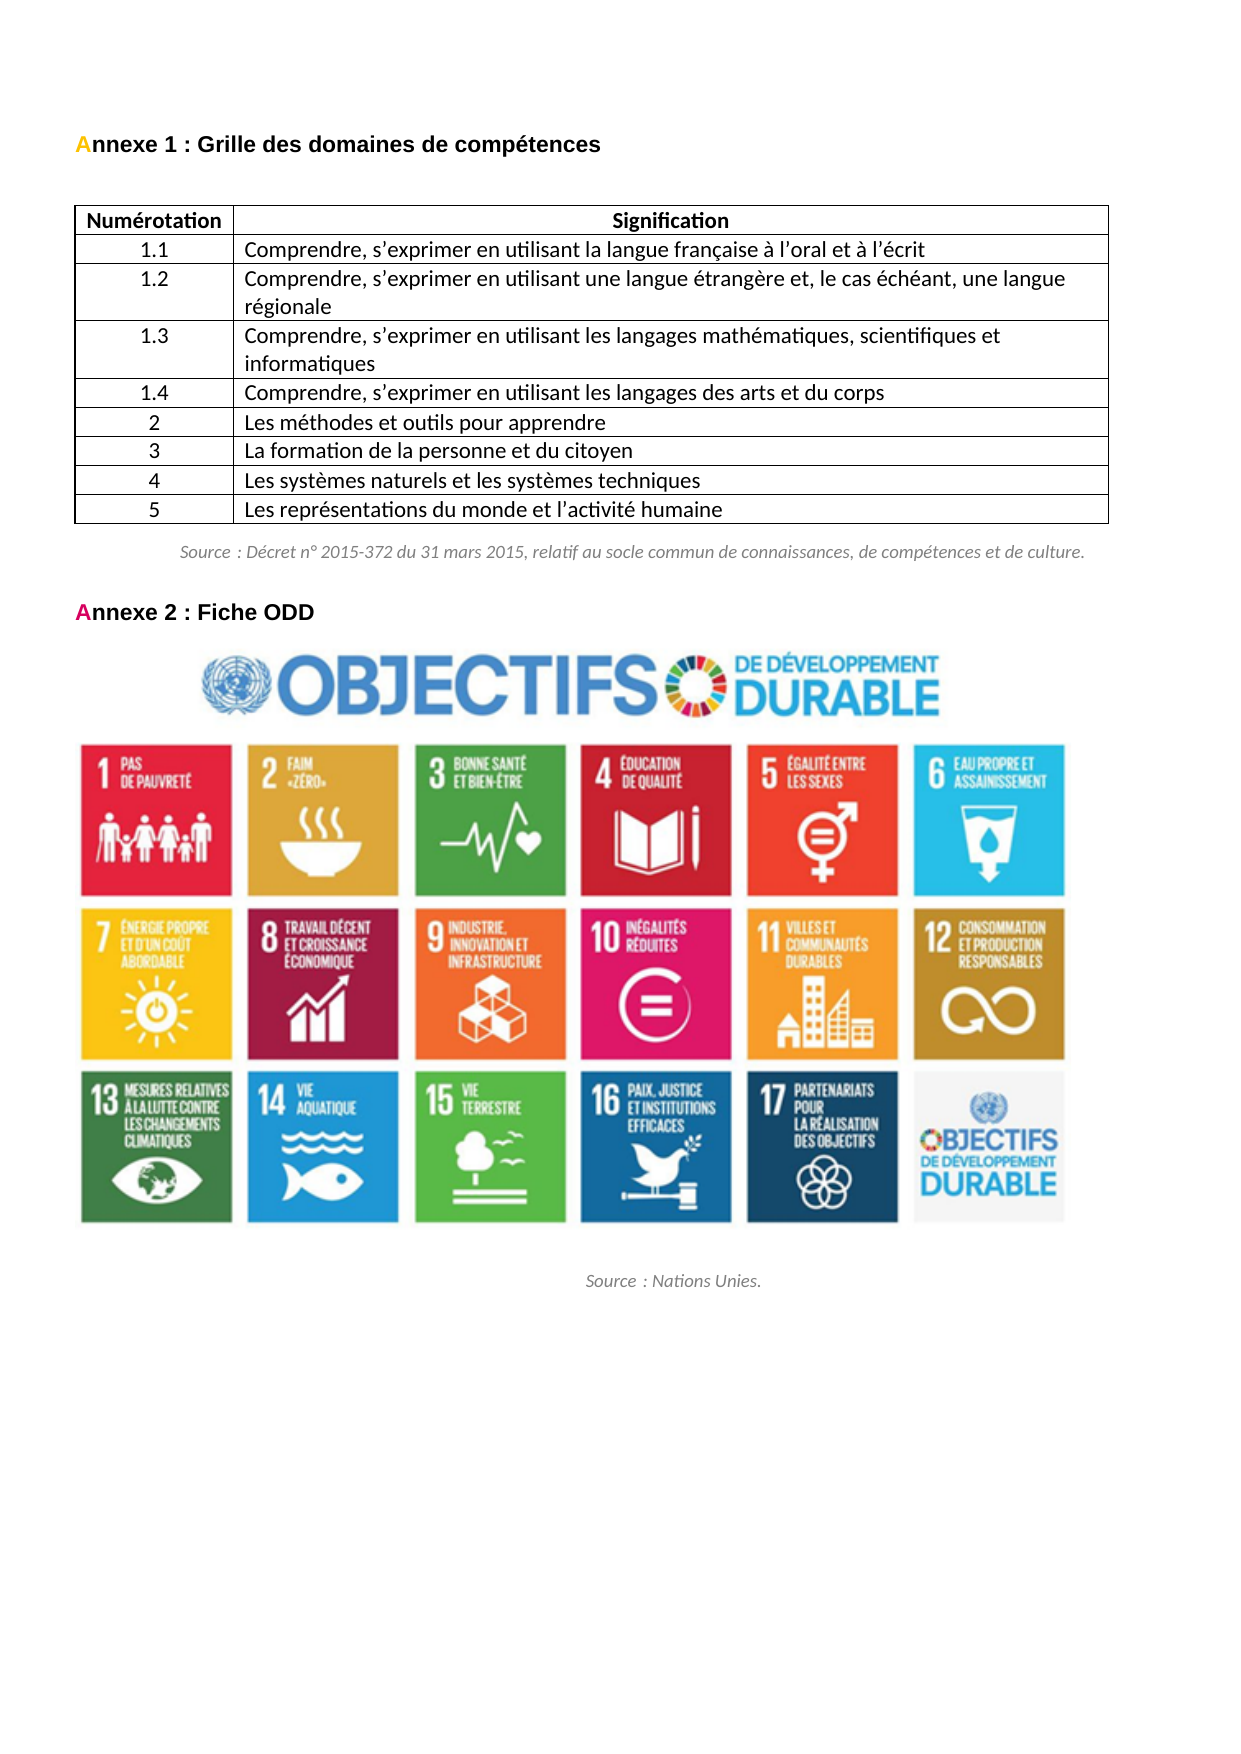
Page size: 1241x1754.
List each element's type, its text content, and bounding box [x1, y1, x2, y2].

table_header Signification [234, 206, 1108, 234]
text Annexe 2 : Fiche ODD [75, 598, 1152, 1239]
table_cell 2 [76, 408, 233, 436]
table_cell Les méthodes et outils pour apprendre [234, 408, 1108, 436]
table_cell 1.3 [76, 321, 233, 377]
table_cell 1.2 [76, 264, 233, 320]
table_cell 3 [76, 437, 233, 465]
table_cell Les systèmes naturels et les systèmes techniques [234, 466, 1108, 494]
table_cell Les représentations du monde et l’activité humaine [234, 495, 1108, 523]
text Annexe 1 : Grille des domaines de compétences [75, 131, 1152, 157]
table_cell Comprendre, s’exprimer en utilisant la langue française à l’oral et à l’écrit [234, 235, 1108, 263]
picture [75, 626, 1072, 1239]
text Source : Décret n° 2015-372 du 31 mars 2015, relatif au socle commun de connaissances, de compétences et de culture. [171, 541, 1096, 563]
table_cell 1.1 [76, 235, 233, 263]
table_cell La formation de la personne et du citoyen [234, 437, 1108, 465]
table_cell 1.4 [76, 379, 233, 407]
table_header Numérotation [76, 206, 233, 234]
table_cell 4 [76, 466, 233, 494]
table_cell Comprendre, s’exprimer en utilisant les langages des arts et du corps [234, 379, 1108, 407]
table_cell Comprendre, s’exprimer en utilisant une langue étrangère et, le cas échéant, une langue régionale [234, 264, 1108, 320]
text Source : Nations Unies. [271, 1269, 1078, 1292]
table_cell 5 [76, 495, 233, 523]
table_cell Comprendre, s’exprimer en utilisant les langages mathématiques, scientifiques et informatiques [234, 321, 1108, 377]
